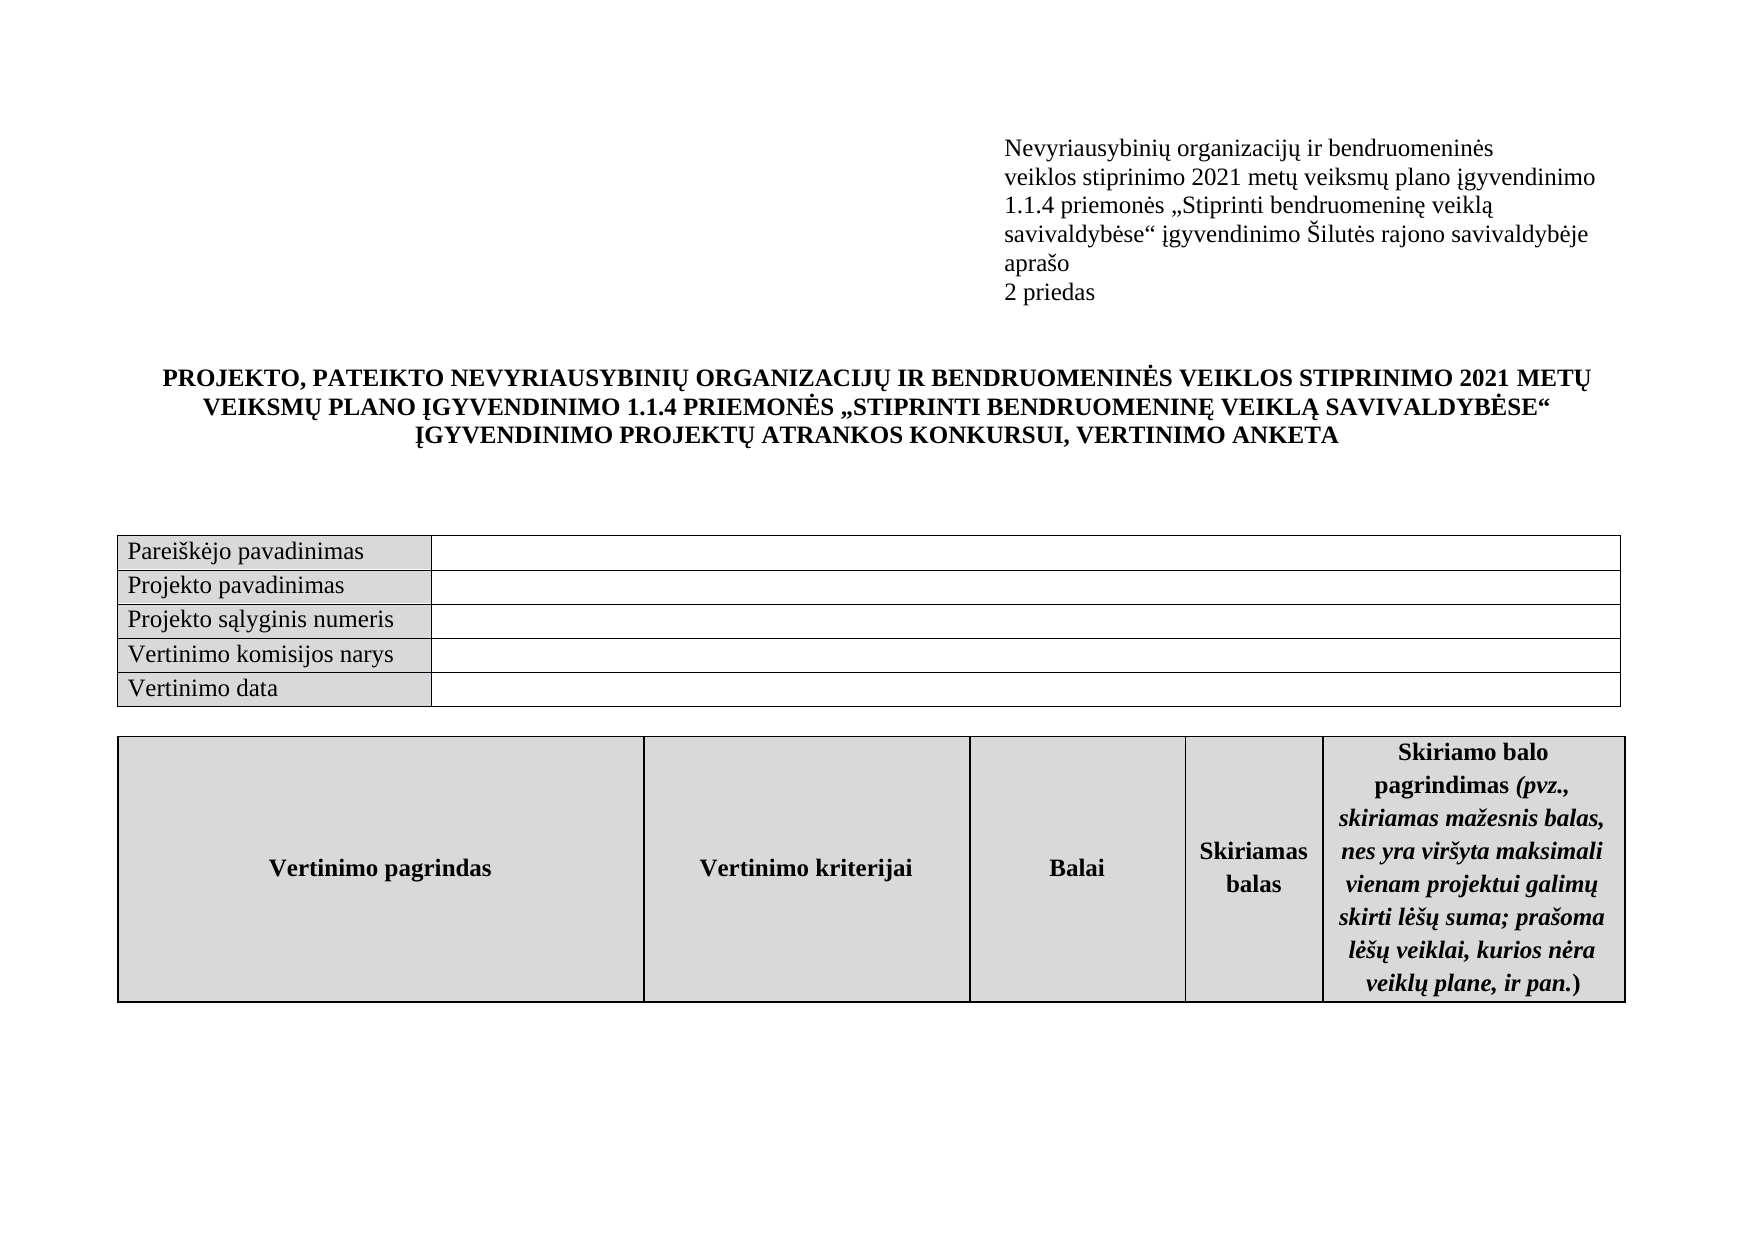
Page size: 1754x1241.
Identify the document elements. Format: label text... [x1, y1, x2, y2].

text Nevyriausybinių organizacijų ir bendruomeninės [118, 133, 1636, 162]
table_cell Vertinimo data [118, 673, 431, 706]
text savivaldybėse“ įgyvendinimo Šilutės rajono savivaldybėje [1004, 219, 1636, 248]
text veiklos stiprinimo 2021 metų veiksmų plano įgyvendinimo [1004, 162, 1636, 190]
table_header Pareiškėjo pavadinimas [118, 536, 431, 569]
table_header Vertinimo kriterijai [645, 737, 969, 1001]
text PROJEKTO, PATEIKTO NEVYRIAUSYBINIŲ ORGANIZACIJŲ IR BENDRUOMENINĖS VEIKLOS STIPRINIMO 2021 METŲ VEIKSMŲ PLANO ĮGYVENDINIMO 1.1.4 PRIEMONĖS „STIPRINTI BENDRUOMENINĘ VEIKLĄ SAVIVALDYBĖSE“ ĮGYVENDINIMO PROJEKTŲ ATRANKOS KONKURSUI, VERTINIMO ANKETA [118, 363, 1636, 449]
table_header Skiriamas balas [1186, 737, 1322, 1001]
table_cell [432, 639, 1620, 672]
table_cell [432, 605, 1620, 638]
table_cell Projekto pavadinimas [118, 571, 431, 603]
table_cell [432, 673, 1620, 706]
table_header Skiriamo balo pagrindimas (pvz., skiriamas mažesnis balas, nes yra viršyta maksimali vienam projektui galimų skirti lėšų suma; prašoma lėšų veiklai, kurios nėra veiklų plane, ir pan.) [1324, 737, 1624, 1001]
table_header [432, 536, 1620, 569]
table_cell Vertinimo komisijos narys [118, 639, 431, 672]
text 1.1.4 priemonės „Stiprinti bendruomeninę veiklą [1004, 190, 1636, 219]
table_cell Projekto sąlyginis numeris [118, 605, 431, 638]
table_header Vertinimo pagrindas [119, 737, 643, 1001]
table_cell [432, 571, 1620, 603]
text 2 priedas [118, 277, 1636, 305]
text aprašo [1004, 248, 1636, 277]
table_header Balai [971, 737, 1185, 1001]
